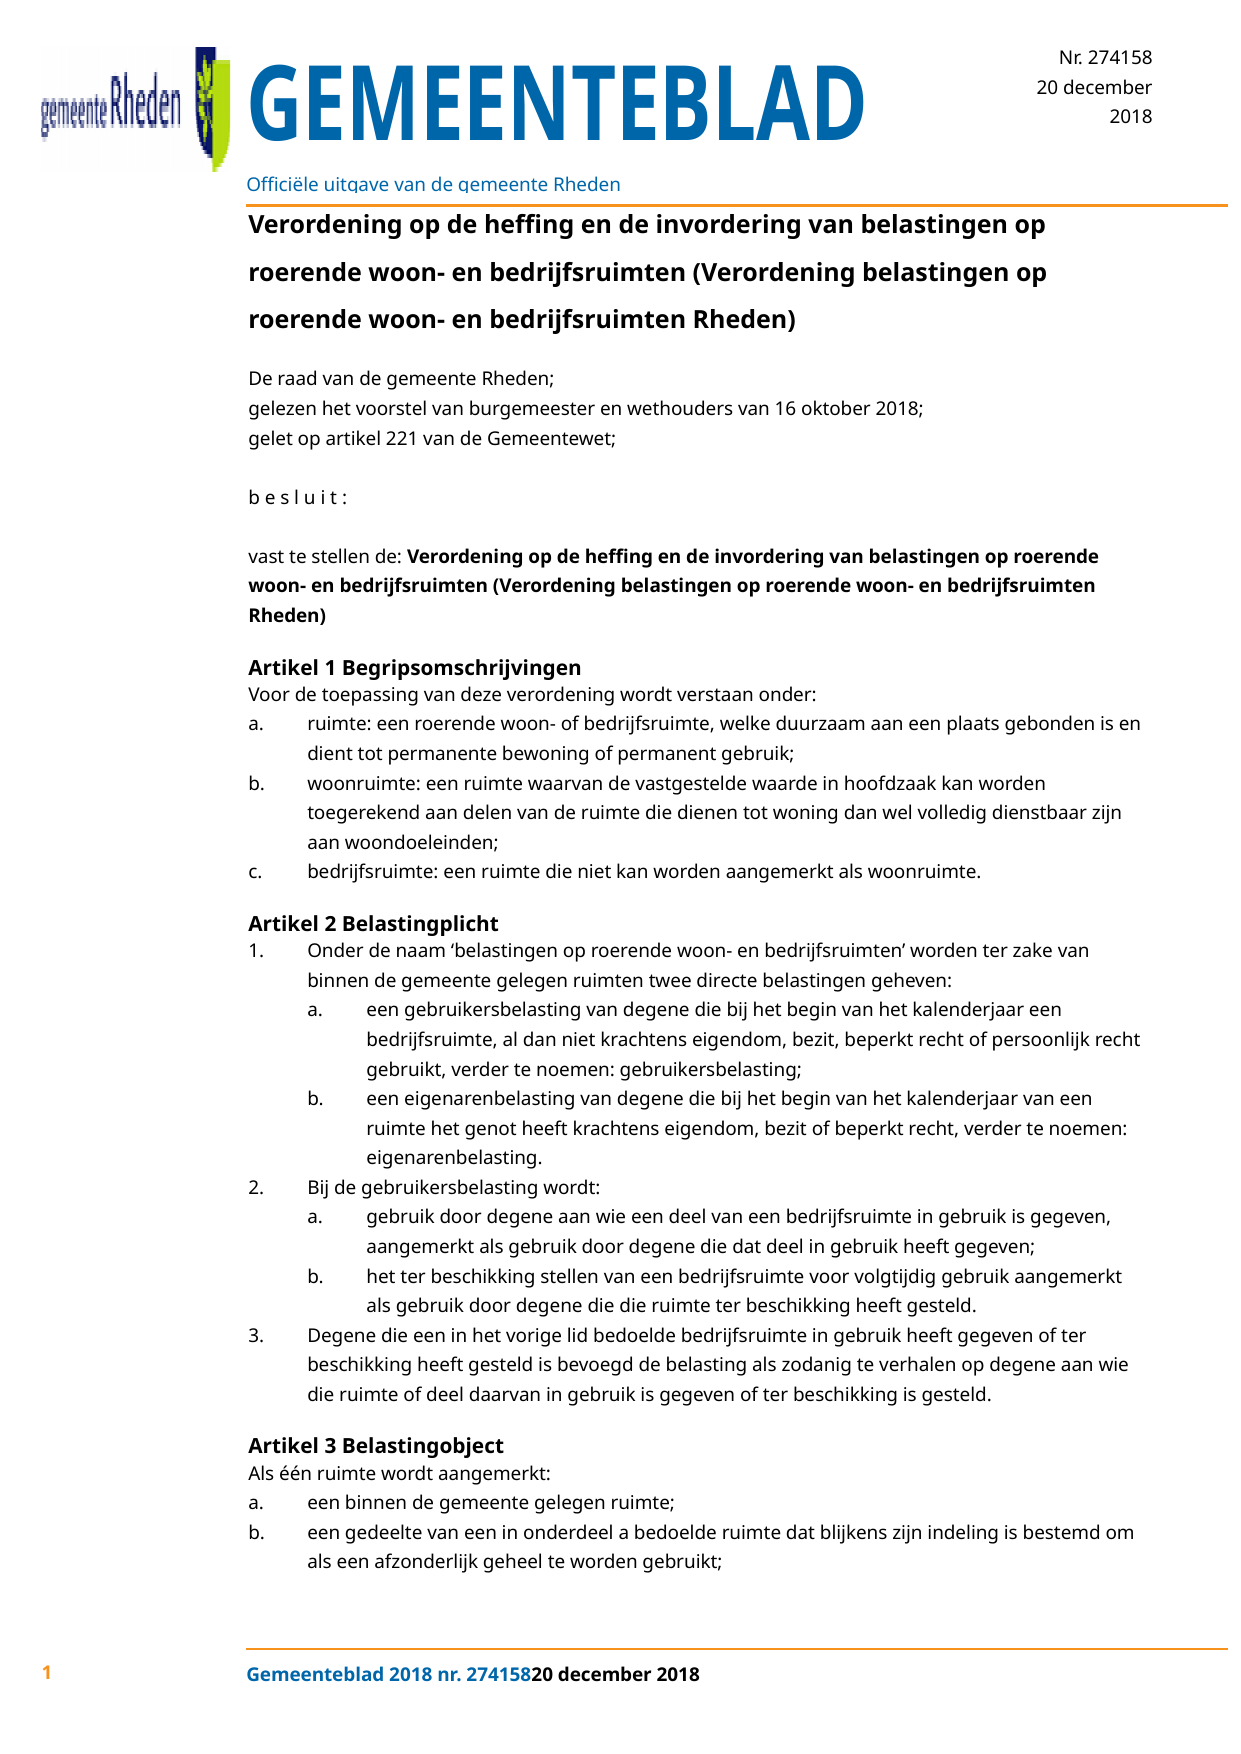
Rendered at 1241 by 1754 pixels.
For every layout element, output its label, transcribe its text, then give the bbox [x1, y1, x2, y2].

text De raad van de gemeente Rheden; [248, 366, 1152, 391]
list gebruik door degene aan wie een deel van een bedrijfsruimte in gebruik is gegeven, aangemerkt als gebruik door degene die dat deel in gebruik heeft gegeven; [307, 1204, 1152, 1259]
text Verordening op de heffing en de invordering van belastingen op roerende woon- en bedrijfsruimten (Verordening belastingen op roerende woon- en bedrijfsruimten Rheden) [248, 207, 1152, 336]
text vast te stellen de: Verordening op de heffing en de invordering van belastingen op roerende woon- en bedrijfsruimten (Verordening belastingen op roerende woon- en bedrijfsruimten Rheden) [248, 543, 1152, 628]
list Onder de naam ‘belastingen op roerende woon- en bedrijfsruimten’ worden ter zake van binnen de gemeente gelegen ruimten twee directe belastingen geheven: [248, 937, 1152, 993]
list Degene die een in het vorige lid bedoelde bedrijfsruimte in gebruik heeft gegeven of ter beschikking heeft gesteld is bevoegd de belasting als zodanig te verhalen op degene aan wie die ruimte of deel daarvan in gebruik is gegeven of ter beschikking is gesteld. [248, 1322, 1152, 1407]
text Artikel 3 Belastingobject [248, 1432, 1152, 1460]
text gelet op artikel 221 van de Gemeentewet; [248, 425, 1152, 450]
list een eigenarenbelasting van degene die bij het begin van het kalenderjaar van een ruimte het genot heeft krachtens eigendom, bezit of beperkt recht, verder te noemen: eigenarenbelasting. [307, 1085, 1152, 1170]
list een gedeelte van een in onderdeel a bedoelde ruimte dat blijkens zijn indeling is bestemd om als een afzonderlijk geheel te worden gebruikt; [248, 1519, 1152, 1574]
list bedrijfsruimte: een ruimte die niet kan worden aangemerkt als woonruimte. [248, 858, 1152, 884]
list een binnen de gemeente gelegen ruimte; [248, 1489, 1152, 1515]
text gelezen het voorstel van burgemeester en wethouders van 16 oktober 2018; [248, 395, 1152, 421]
text Als één ruimte wordt aangemerkt: [248, 1460, 1152, 1486]
list woonruimte: een ruimte waarvan de vastgestelde waarde in hoofdzaak kan worden toegerekend aan delen van de ruimte die dienen tot woning dan wel volledig dienstbaar zijn aan woondoeleinden; [248, 770, 1152, 855]
text b e s l u i t : [248, 484, 1152, 509]
list ruimte: een roerende woon- of bedrijfsruimte, welke duurzaam aan een plaats gebonden is en dient tot permanente bewoning of permanent gebruik; [248, 711, 1152, 766]
list een gebruikersbelasting van degene die bij het begin van het kalenderjaar een bedrijfsruimte, al dan niet krachtens eigendom, bezit, beperkt recht of persoonlijk recht gebruikt, verder te noemen: gebruikersbelasting; [307, 997, 1152, 1081]
text Artikel 2 Belastingplicht [248, 909, 1152, 937]
text Artikel 1 Begripsomschrijvingen [248, 653, 1152, 681]
list het ter beschikking stellen van een bedrijfsruimte voor volgtijdig gebruik aangemerkt als gebruik door degene die die ruimte ter beschikking heeft gesteld. [307, 1263, 1152, 1318]
list Bij de gebruikersbelasting wordt: [248, 1174, 1152, 1200]
picture [41, 47, 231, 172]
text Voor de toepassing van deze verordening wordt verstaan onder: [248, 681, 1152, 707]
